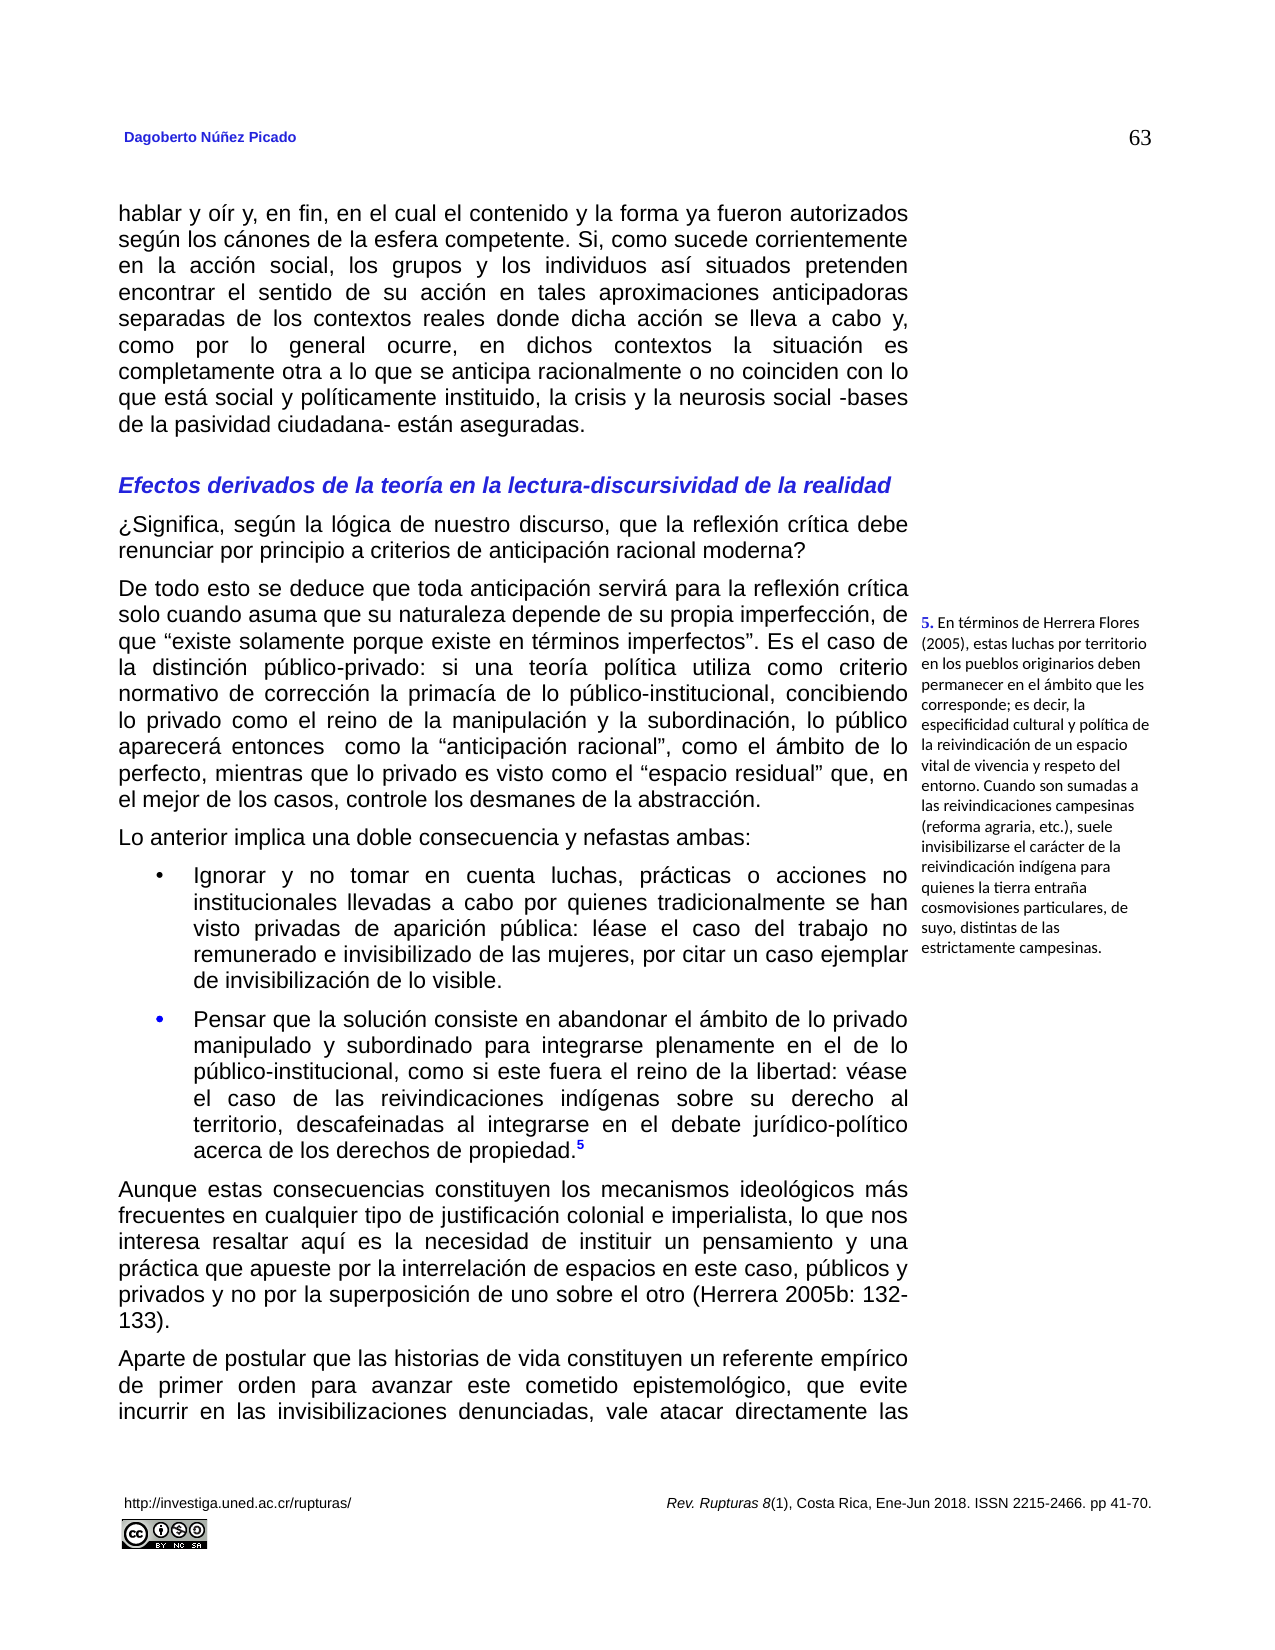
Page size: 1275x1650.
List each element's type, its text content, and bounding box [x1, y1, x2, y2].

list Ignorar y no tomar en cuenta luchas, prácticas o acciones no institucionales llevadas a cabo por quienes tradicionalmente se han visto privadas de aparición pública: léase el caso del trabajo no remunerado e invisibilizado de las mujeres, por citar un caso ejemplar de invisibilización de lo visible. [156, 862, 909, 994]
text Lo anterior implica una doble consecuencia y nefastas ambas: [118, 824, 909, 850]
picture [121, 1519, 208, 1549]
text ¿Significa, según la lógica de nuestro discurso, que la reflexión crítica debe renunciar por principio a criterios de anticipación racional moderna? [118, 511, 909, 563]
text hablar y oír y, en fin, en el cual el contenido y la forma ya fueron autorizados según los cánones de la esfera competente. Si, como sucede corrientemente en la acción social, los grupos y los individuos así situados pretenden encontrar el sentido de su acción en tales aproximaciones anticipadoras separadas de los contextos reales donde dicha acción se lleva a cabo y, como por lo general ocurre, en dichos contextos la situación es completamente otra a lo que se anticipa racionalmente o no coinciden con lo que está social y políticamente instituido, la crisis y la neurosis social -bases de la pasividad ciudadana- están aseguradas. [118, 200, 909, 437]
subtitle Efectos derivados de la teoría en la lectura-discursividad de la realidad [118, 472, 909, 499]
list Pensar que la solución consiste en abandonar el ámbito de lo privado manipulado y subordinado para integrarse plenamente en el de lo público-institucional, como si este fuera el reino de la libertad: véase el caso de las reivindicaciones indígenas sobre su derecho al territorio, descafeinadas al integrarse en el debate jurídico-político acerca de los derechos de propiedad.5 [156, 1006, 909, 1164]
text Aparte de postular que las historias de vida constituyen un referente empírico de primer orden para avanzar este cometido epistemológico, que evite incurrir en las invisibilizaciones denunciadas, vale atacar directamente las [118, 1345, 909, 1424]
text Aunque estas consecuencias constituyen los mecanismos ideológicos más frecuentes en cualquier tipo de justificación colonial e imperialista, lo que nos interesa resaltar aquí es la necesidad de instituir un pensamiento y una práctica que apueste por la interrelación de espacios en este caso, públicos y privados y no por la superposición de uno sobre el otro (Herrera 2005b: 132-133). [118, 1176, 909, 1334]
text De todo esto se deduce que toda anticipación servirá para la reflexión crítica solo cuando asuma que su naturaleza depende de su propia imperfección, de que “existe solamente porque existe en términos imperfectos”. Es el caso de la distinción público-privado: si una teoría política utiliza como criterio normativo de corrección la primacía de lo público-institucional, concibiendo lo privado como el reino de la manipulación y la subordinación, lo público aparecerá entonces como la “anticipación racional”, como el ámbito de lo perfecto, mientras que lo privado es visto como el “espacio residual” que, en el mejor de los casos, controle los desmanes de la abstracción. [118, 575, 909, 812]
